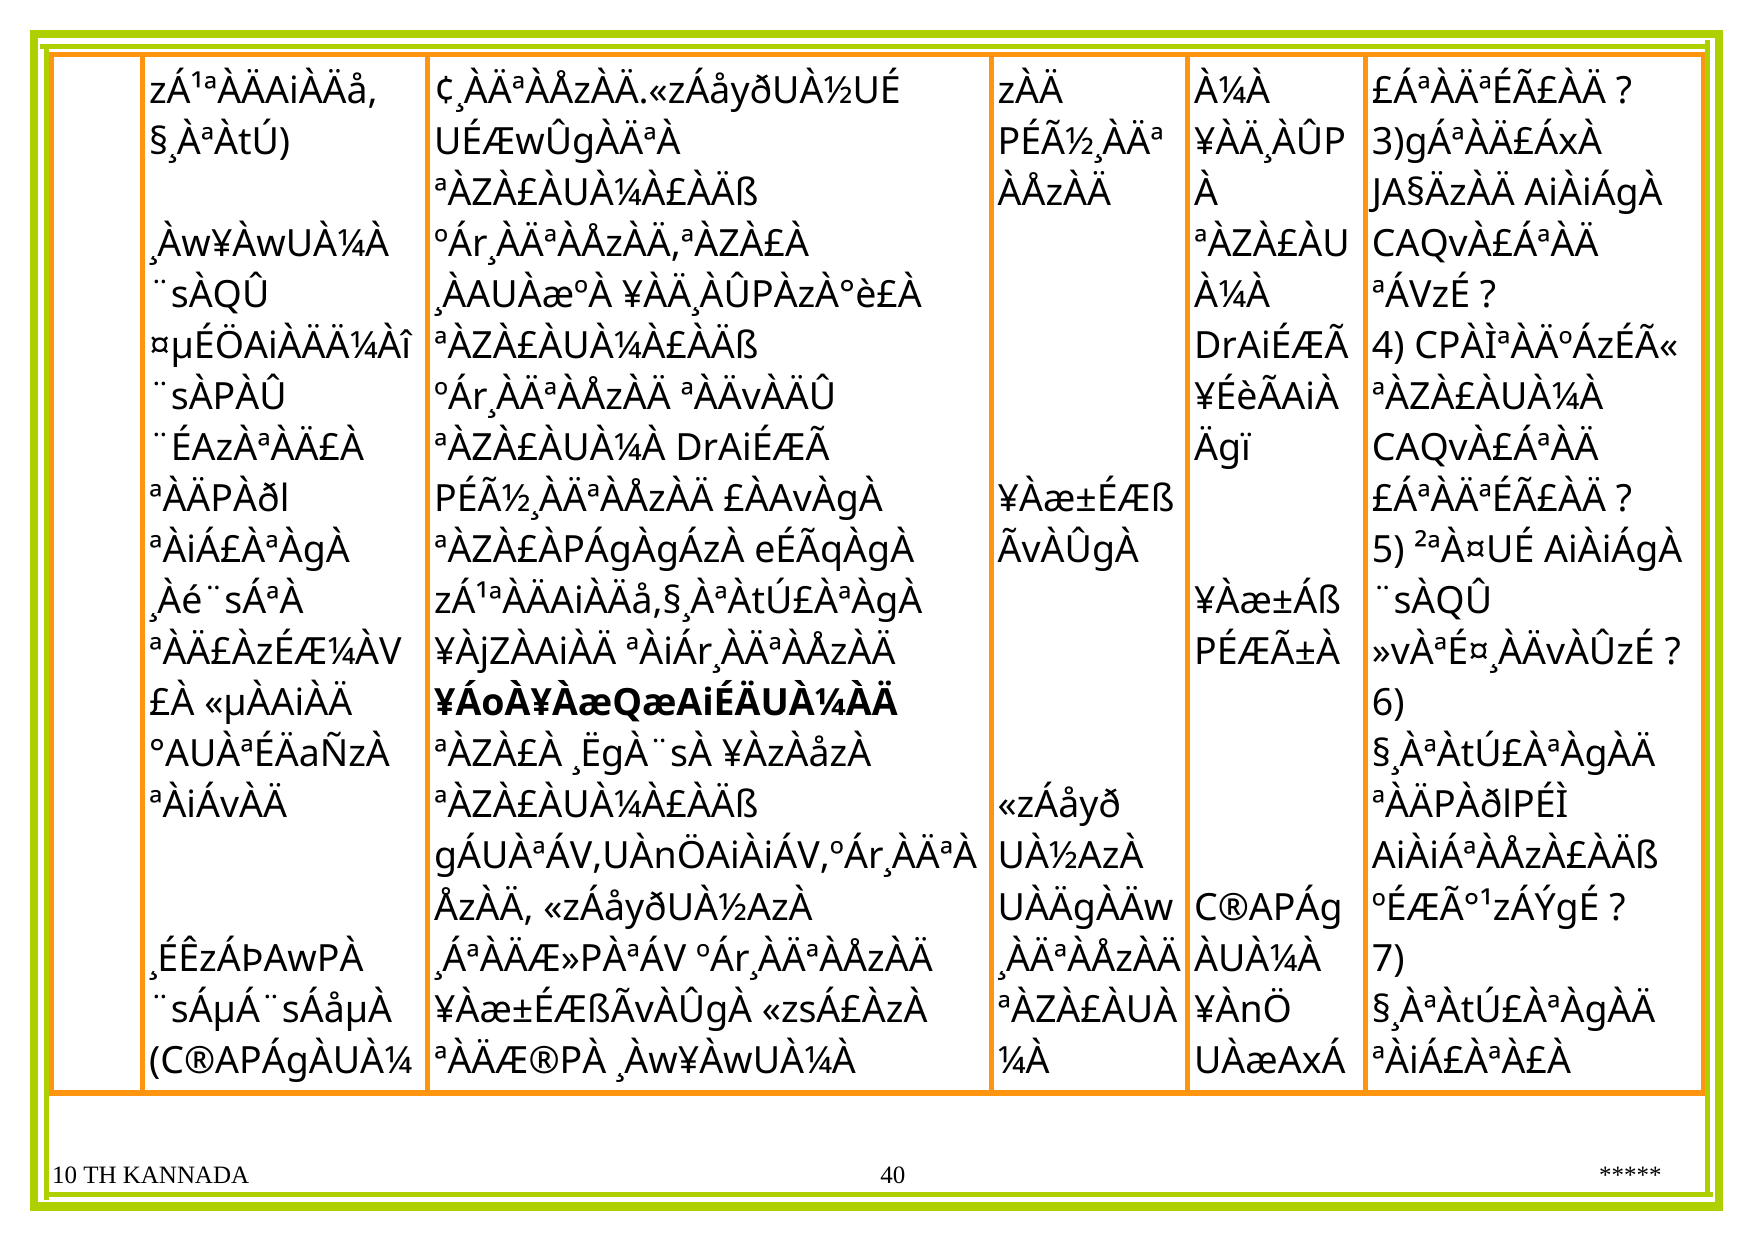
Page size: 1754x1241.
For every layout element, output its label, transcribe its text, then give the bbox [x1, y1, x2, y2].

table_cell À¼À ¥ÀÄ¸ÀÛPÀ ªÀZÀ£ÀUÀ¼À DrAiÉÆÃ ¥ÉèÃAiÀÄgï ¥Àæ±ÁßPÉÆÃ±À C®APÁgÀUÀ¼À ¥ÀnÖ UÀæAxÁ [1190, 57, 1363, 1090]
table_cell [54, 57, 140, 1090]
table_cell zÁ¹ªÀÄAiÀÄå, §¸ÀªÀtÚ) ¸Àw¥ÀwUÀ¼À ¨sÀQÛ ¤µÉÖAiÀÄÄ¼Àî ¨sÀPÀÛ ¨ÉAzÀªÀÄ£À ªÀÄPÀðl ªÀiÁ£ÀªÀgÀ ¸Àé¨sÁªÀ ªÀÄ£ÀzÉÆ¼ÀV£À «µÀAiÀÄ °AUÀªÉÄaÑzÀ ªÀiÁvÀÄ ¸ÉÊzÁÞAwPÀ ¨sÁµÁ¨sÁåµÀ (C®APÁgÀUÀ¼ [145, 57, 425, 1090]
table_cell £ÁªÀÄªÉÃ£ÀÄ ? 3)gÁªÀÄ£ÁxÀ JA§ÄzÀÄ AiÀiÁgÀ CAQvÀ£ÁªÀÄ ªÁVzÉ ? 4) CPÀÌªÀÄºÁzÉÃ« ªÀZÀ£ÀUÀ¼À CAQvÀ£ÁªÀÄ £ÁªÀÄªÉÃ£ÀÄ ? 5) ²ªÀ¤UÉ AiÀiÁgÀ ¨sÀQÛ »vÀªÉ¤¸ÀÄvÀÛzÉ ? 6) §¸ÀªÀtÚ£ÀªÀgÀÄ ªÀÄPÀðlPÉÌ AiÀiÁªÀÅzÀ£ÀÄß ºÉÆÃ°¹zÁÝgÉ ? 7) §¸ÀªÀtÚ£ÀªÀgÀÄ ªÀiÁ£ÀªÀ£À [1368, 57, 1701, 1090]
table_cell zÀÄ PÉÃ½¸ÀÄªÀÅzÀÄ ¥Àæ±ÉÆßÃvÀÛgÀ «zÁåyð UÀ½AzÀ UÀÄgÀÄw¸ÀÄªÀÅzÀÄ ªÀZÀ£ÀUÀ¼À [994, 57, 1185, 1090]
table_cell ¢¸ÀÄªÀÅzÀÄ.«zÁåyðUÀ½UÉ UÉÆwÛgÀÄªÀ ªÀZÀ£ÀUÀ¼À£ÀÄß ºÁr¸ÀÄªÀÅzÀÄ,ªÀZÀ£À ¸ÀAUÀæºÀ ¥ÀÄ¸ÀÛPÀzÀ°è£À ªÀZÀ£ÀUÀ¼À£ÀÄß ºÁr¸ÀÄªÀÅzÀÄ ªÀÄvÀÄÛ ªÀZÀ£ÀUÀ¼À DrAiÉÆÃ PÉÃ½¸ÀÄªÀÅzÀÄ £ÀAvÀgÀ ªÀZÀ£ÀPÁgÀgÁzÀ eÉÃqÀgÀ zÁ¹ªÀÄAiÀÄå,§¸ÀªÀtÚ£ÀªÀgÀ ¥ÀjZÀAiÀÄ ªÀiÁr¸ÀÄªÀÅzÀÄ ¥ÁoÀ¥ÀæQæAiÉÄUÀ¼ÀÄ ªÀZÀ£À ¸ËgÀ¨sÀ ¥ÀzÀåzÀ ªÀZÀ£ÀUÀ¼À£ÀÄß gÁUÀªÁV,UÀnÖAiÀiÁV,ºÁr¸ÀÄªÀÅzÀÄ, «zÁåyðUÀ½AzÀ ¸ÁªÀÄÆ»PÀªÁV ºÁr¸ÀÄªÀÅzÀÄ ¥Àæ±ÉÆßÃvÀÛgÀ «zsÁ£ÀzÀ ªÀÄÆ®PÀ ¸Àw¥ÀwUÀ¼À [430, 57, 989, 1090]
